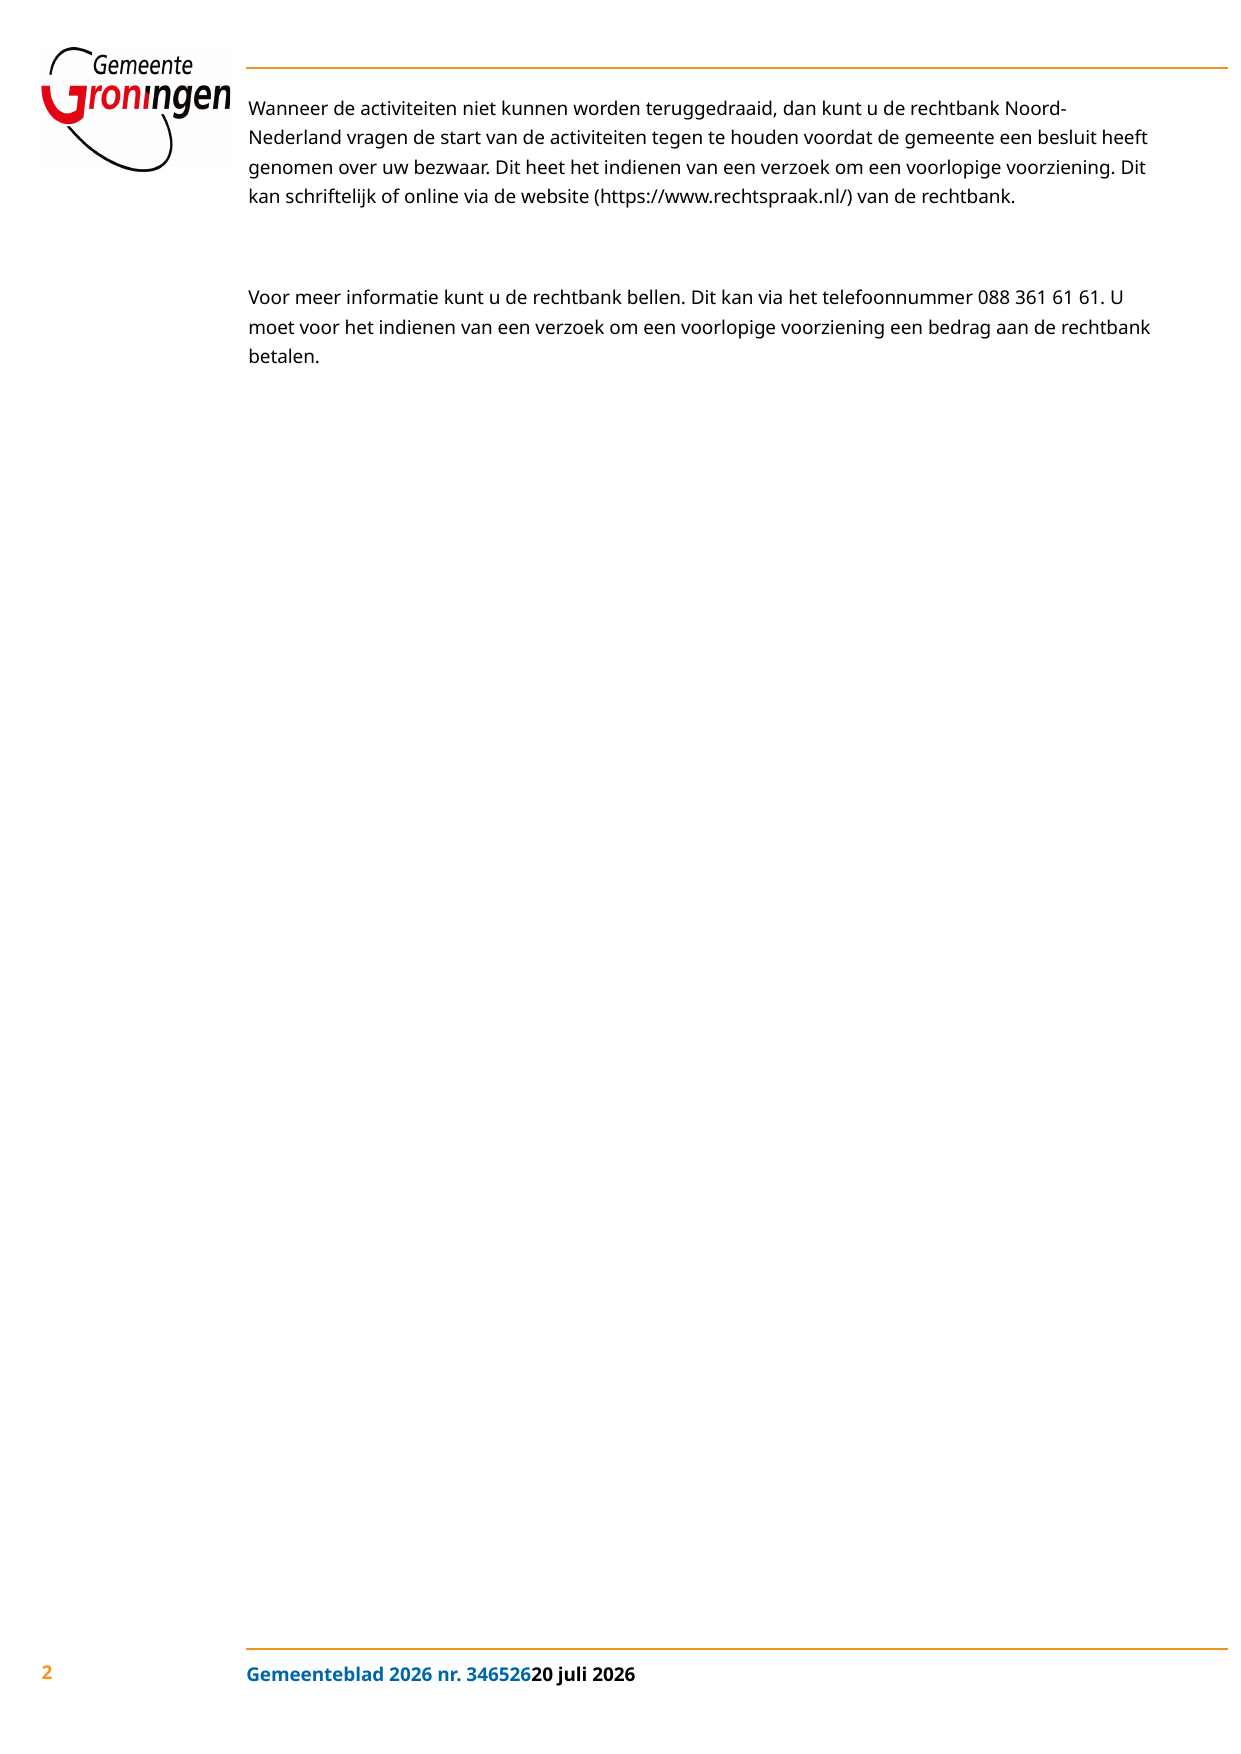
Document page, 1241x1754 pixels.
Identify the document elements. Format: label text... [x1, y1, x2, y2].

picture [41, 47, 231, 172]
text Voor meer informatie kunt u de rechtbank bellen. Dit kan via het telefoonnummer 088 361 61 61. U moet voor het indienen van een verzoek om een voorlopige voorziening een bedrag aan de rechtbank betalen. [248, 284, 1152, 369]
text Wanneer de activiteiten niet kunnen worden teruggedraaid, dan kunt u de rechtbank Noord-Nederland vragen de start van de activiteiten tegen te houden voordat de gemeente een besluit heeft genomen over uw bezwaar. Dit heet het indienen van een verzoek om een voorlopige voorziening. Dit kan schriftelijk of online via de website (https://www.rechtspraak.nl/) van de rechtbank. [248, 95, 1152, 209]
